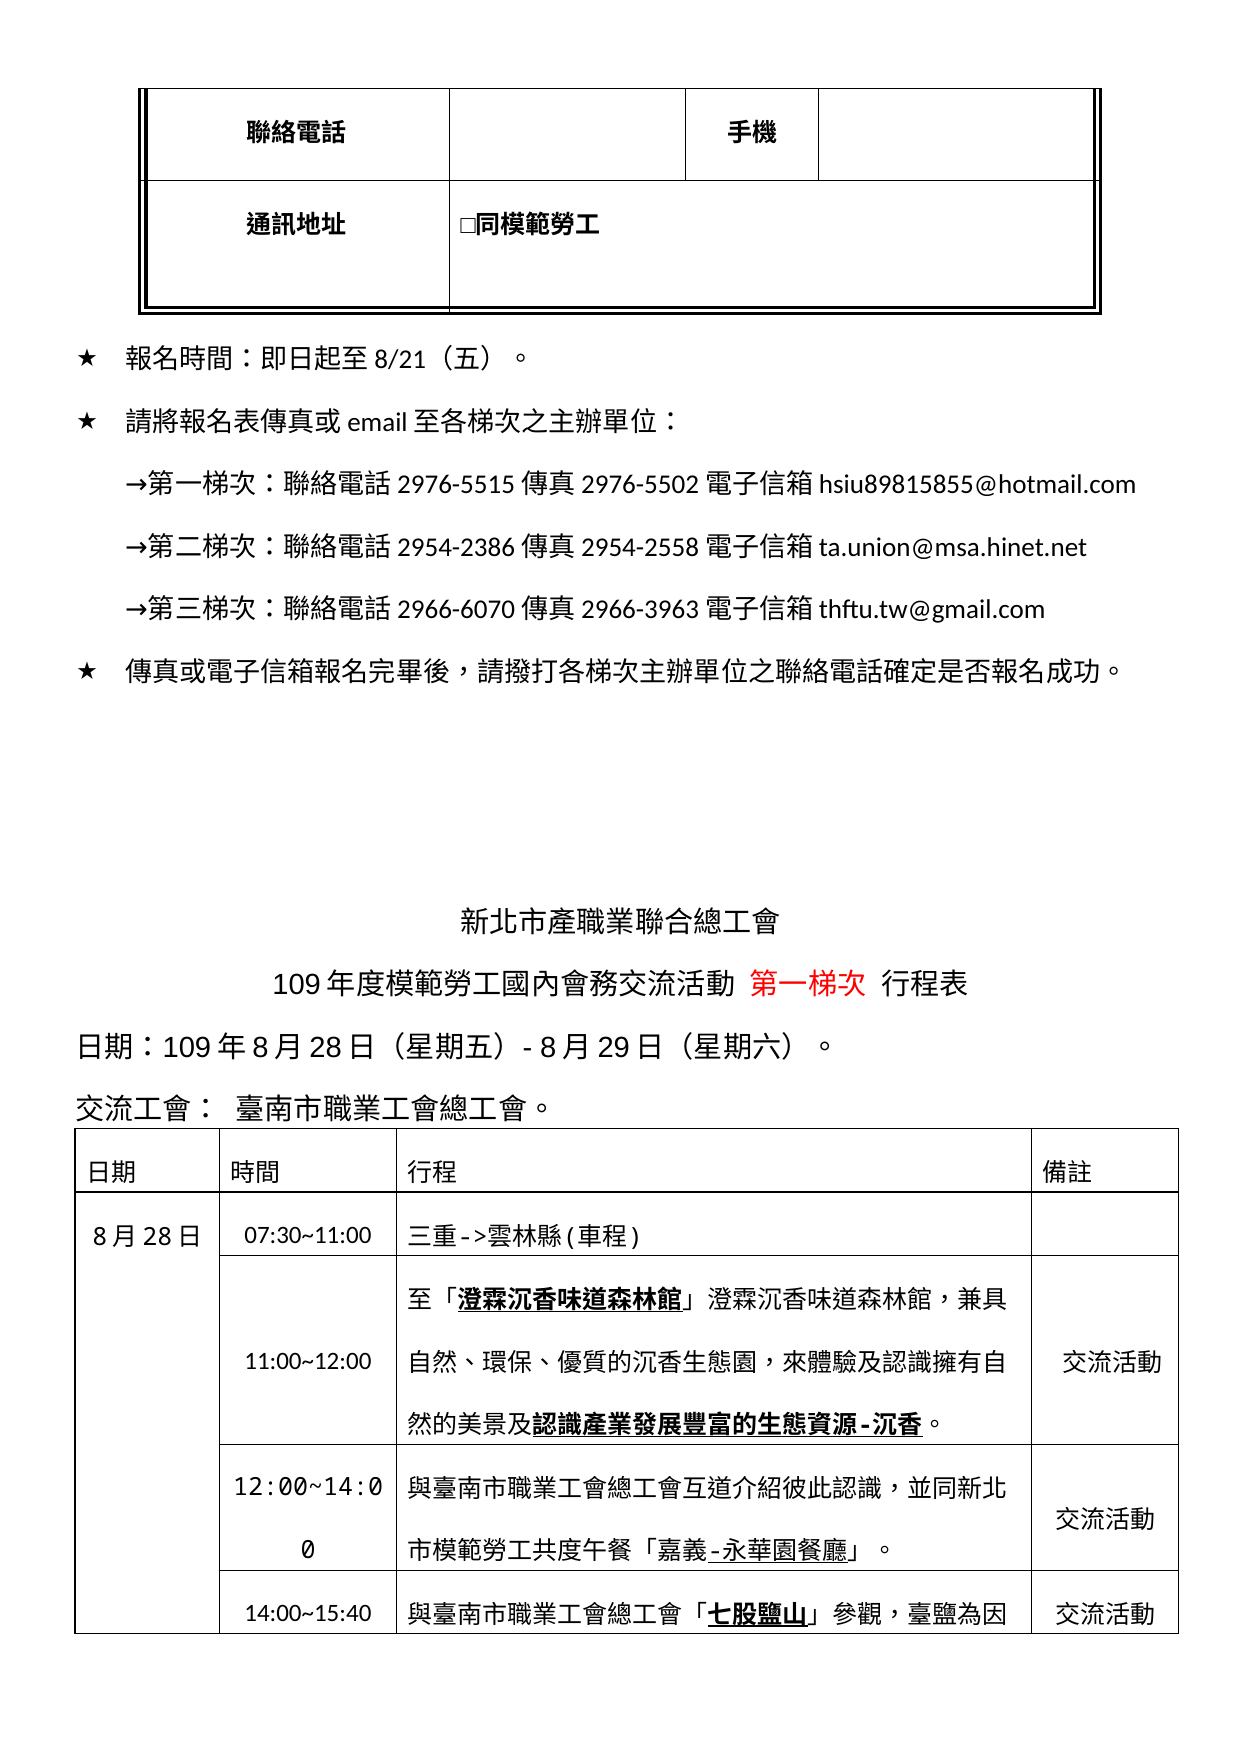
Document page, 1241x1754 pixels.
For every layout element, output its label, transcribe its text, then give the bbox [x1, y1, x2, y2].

text 109年度模範勞工國內會務交流活動 第一梯次 行程表 [75, 940, 1165, 1003]
table_cell 11:00~12:00 [220, 1256, 396, 1443]
table_header 備註 [1032, 1129, 1178, 1191]
table_cell 與臺南市職業工會總工會「七股鹽山」參觀，臺鹽為因 [397, 1571, 1031, 1633]
text 交流工會： 臺南市職業工會總工會。 [75, 1065, 1165, 1128]
table_cell 手機 [686, 89, 818, 180]
text 新北市產職業聯合總工會 [75, 878, 1165, 940]
table_cell [1032, 1193, 1178, 1255]
table_cell [450, 89, 685, 180]
table_cell 07:30~11:00 [220, 1193, 396, 1255]
table_cell 交流活動 [1032, 1256, 1178, 1443]
text →第二梯次：聯絡電話2954-2386 傳真2954-2558 電子信箱ta.union@msa.hinet.net [125, 503, 1165, 565]
table_header 時間 [220, 1129, 396, 1191]
table_cell 12:00~14:00 [220, 1445, 396, 1569]
list 請將報名表傳真或email至各梯次之主辦單位： [75, 378, 1165, 440]
text →第一梯次：聯絡電話2976-5515 傳真2976-5502 電子信箱hsiu89815855@hotmail.com [125, 440, 1165, 503]
table_header 行程 [397, 1129, 1031, 1191]
table_cell [819, 89, 1093, 180]
table_cell 通訊地址 [148, 181, 449, 306]
table_header 日期 [76, 1129, 219, 1191]
table_cell 與臺南市職業工會總工會互道介紹彼此認識，並同新北市模範勞工共度午餐「嘉義-永華園餐廳」。 [397, 1445, 1031, 1569]
table_cell 三重->雲林縣(車程) [397, 1193, 1031, 1255]
list 傳真或電子信箱報名完畢後，請撥打各梯次主辦單位之聯絡電話確定是否報名成功。 [75, 628, 1165, 690]
list 報名時間：即日起至8/21（五）。 [75, 315, 1165, 378]
text →第三梯次：聯絡電話2966-6070 傳真2966-3963 電子信箱thftu.tw@gmail.com [125, 565, 1165, 628]
table_cell 至「澄霖沉香味道森林館」澄霖沉香味道森林館，兼具自然、環保、優質的沉香生態園，來體驗及認識擁有自然的美景及認識產業發展豐富的生態資源-沉香。 [397, 1256, 1031, 1443]
table_cell 14:00~15:40 [220, 1571, 396, 1633]
table_cell □同模範勞工 [450, 181, 1093, 306]
table_cell 聯絡電話 [148, 89, 449, 180]
table_cell 8月28日 [76, 1193, 219, 1633]
text 日期：109年8月28日（星期五）- 8月29日（星期六）。 [75, 1003, 1165, 1065]
table_cell 交流活動 [1032, 1445, 1178, 1569]
table_cell 交流活動 [1032, 1571, 1178, 1633]
